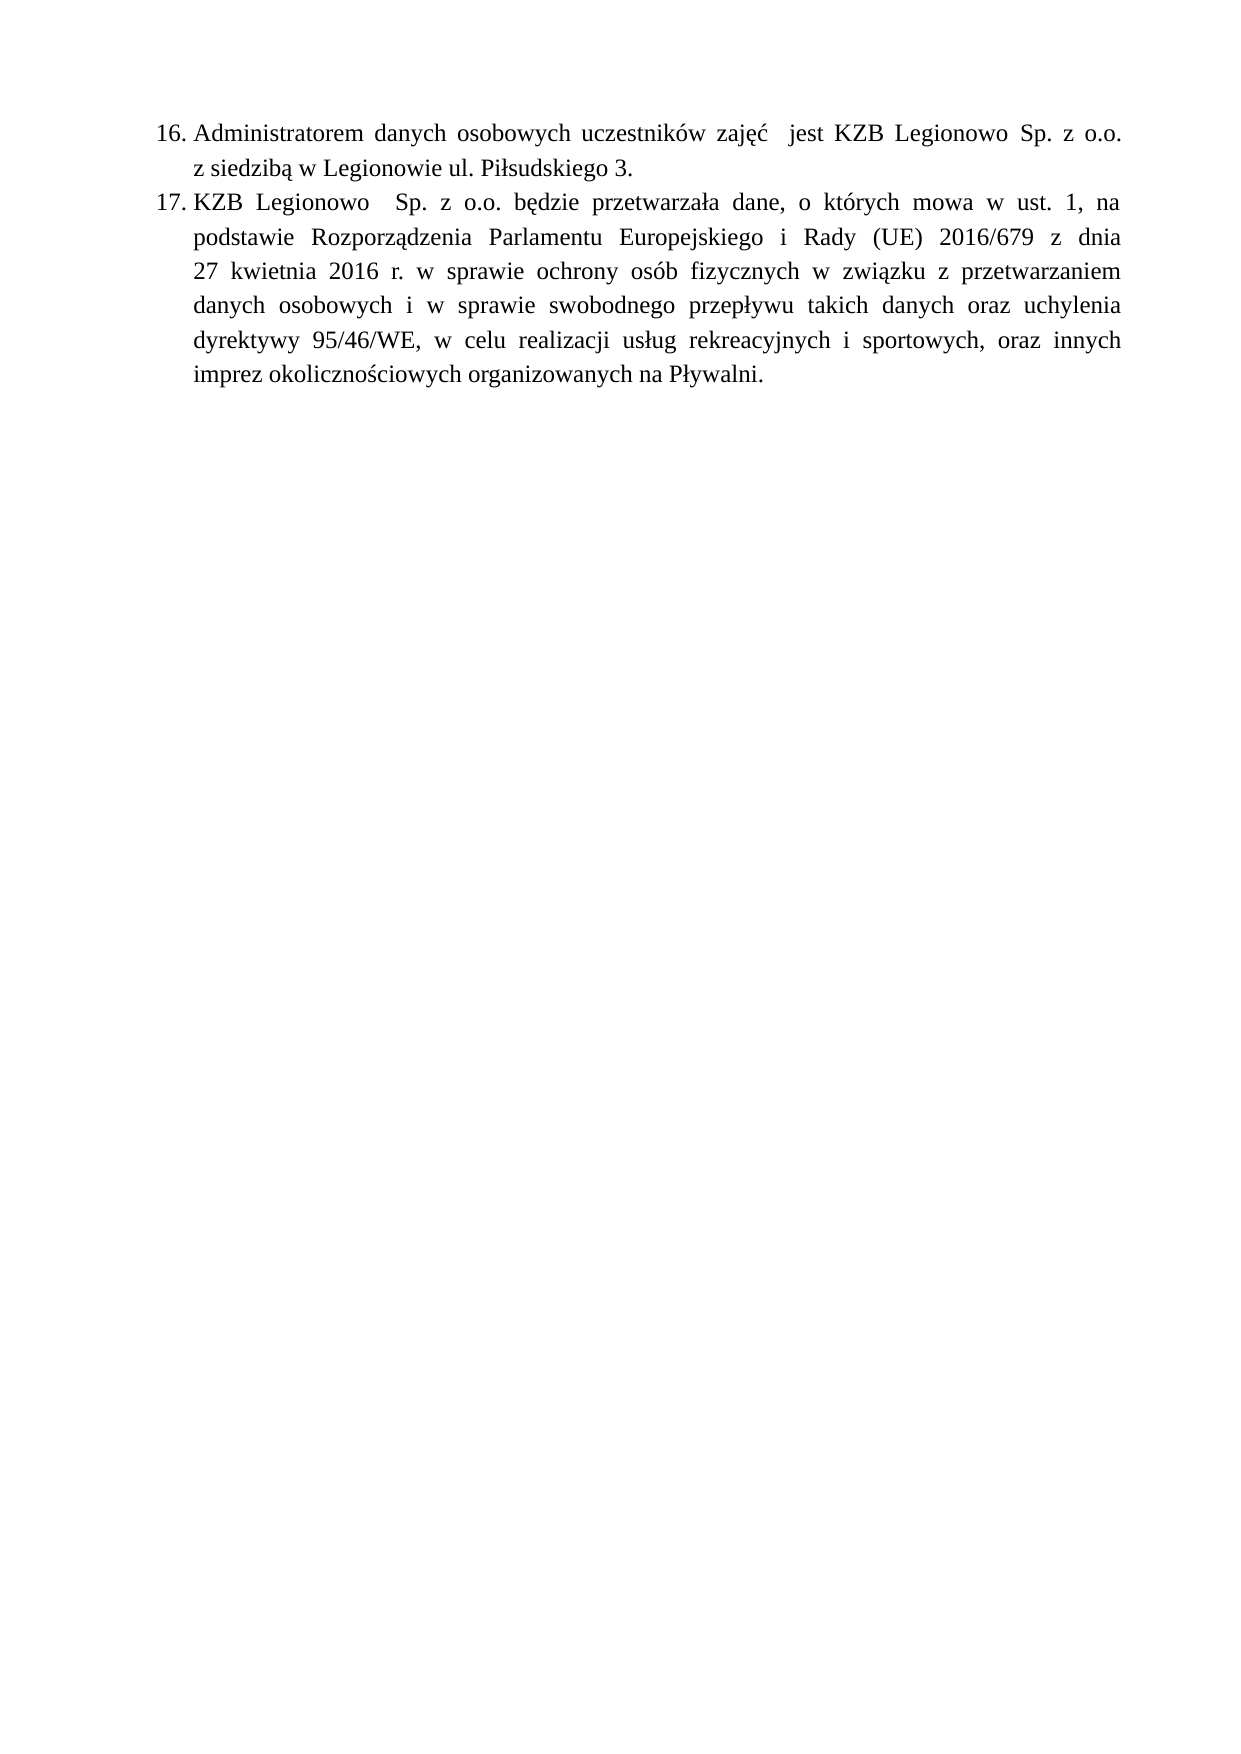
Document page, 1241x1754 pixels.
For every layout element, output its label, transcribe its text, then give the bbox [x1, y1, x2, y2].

list KZB Legionowo Sp. z o.o. będzie przetwarzała dane, o których mowa w ust. 1, na podstawie Rozporządzenia Parlamentu Europejskiego i Rady (UE) 2016/679 z dnia 27 kwietnia 2016 r. w sprawie ochrony osób fizycznych w związku z przetwarzaniem danych osobowych i w sprawie swobodnego przepływu takich danych oraz uchylenia dyrektywy 95/46/WE, w celu realizacji usług rekreacyjnych i sportowych, oraz innych imprez okolicznościowych organizowanych na Pływalni. [156, 187, 1122, 388]
list Administratorem danych osobowych uczestników zajęć jest KZB Legionowo Sp. z o.o. z siedzibą w Legionowie ul. Piłsudskiego 3. [156, 118, 1122, 181]
